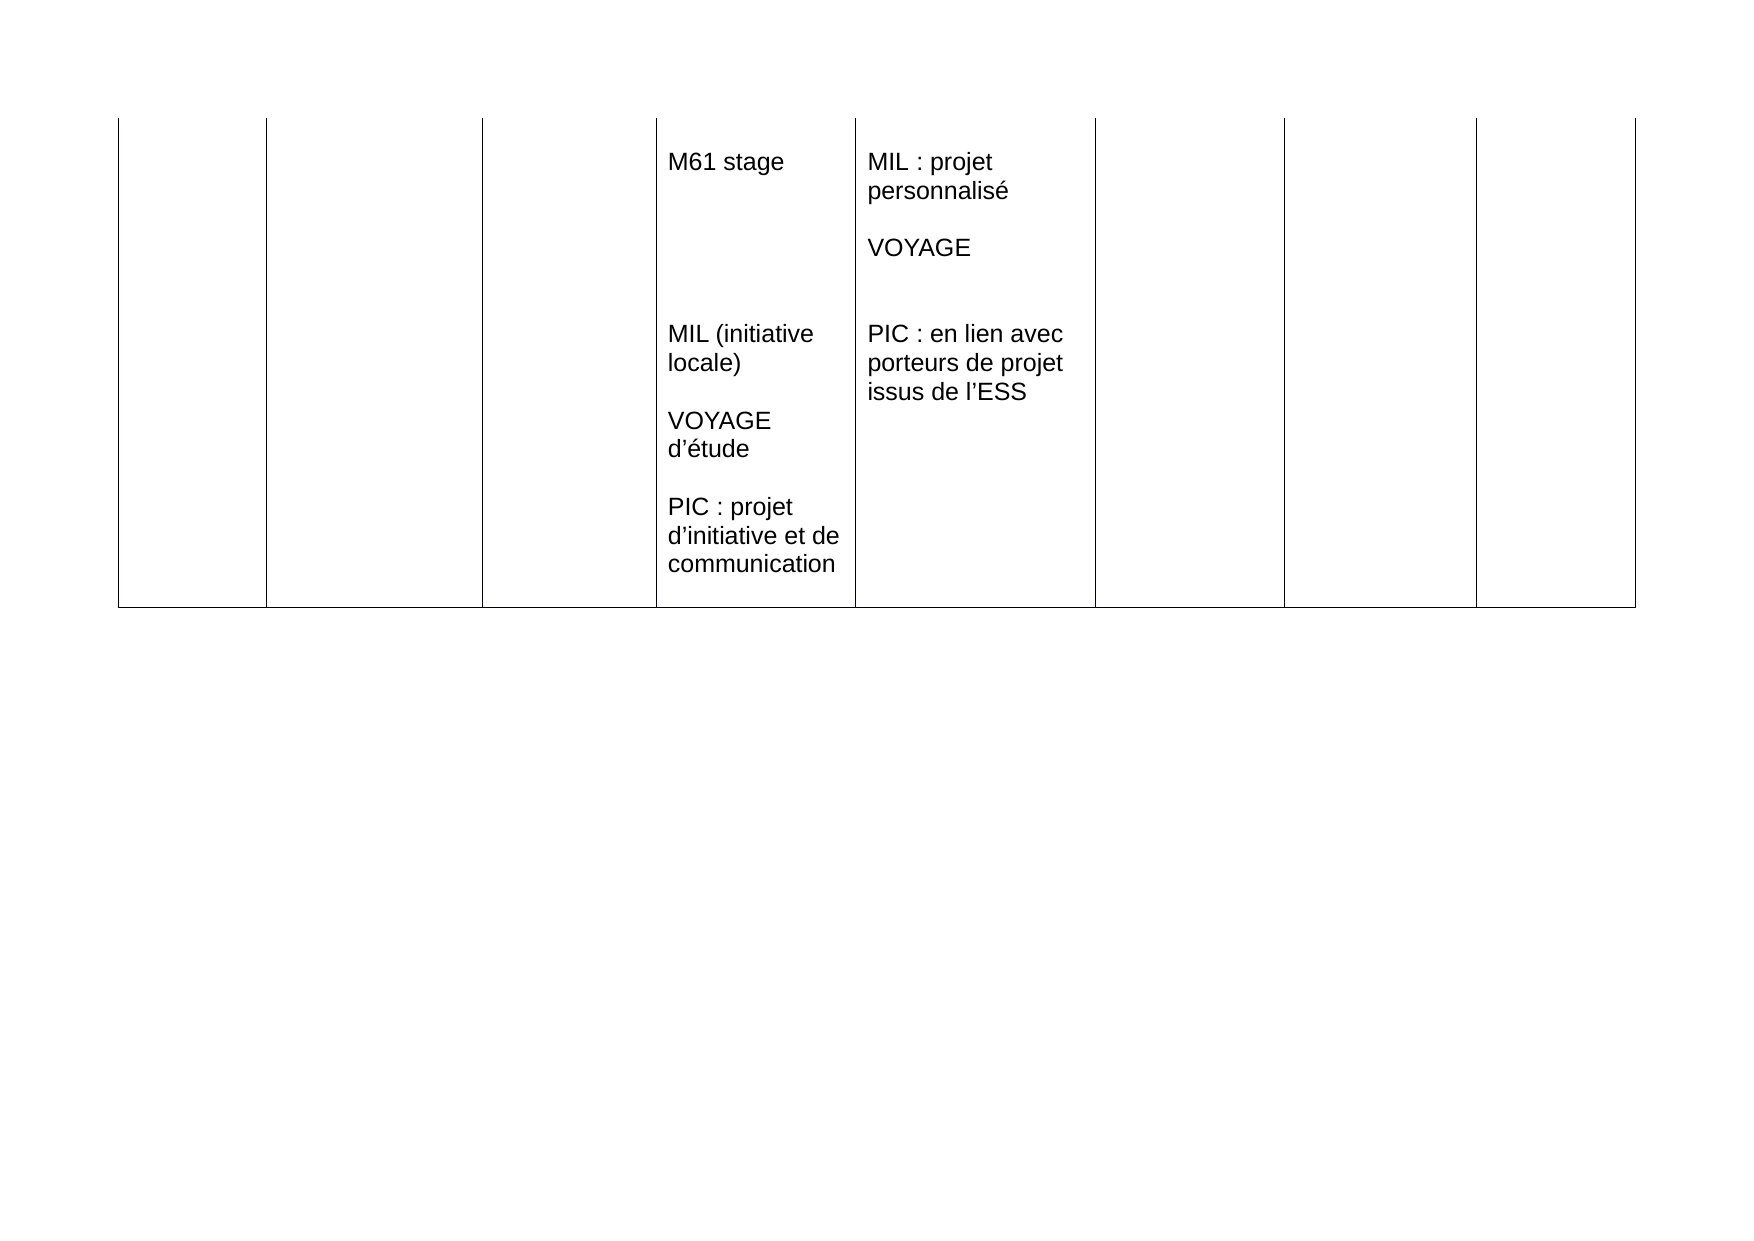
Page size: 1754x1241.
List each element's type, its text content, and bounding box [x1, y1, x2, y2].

table_cell [1477, 118, 1635, 578]
table_cell [657, 578, 855, 607]
table_cell [267, 578, 482, 607]
table_cell [483, 118, 656, 578]
table_cell [1096, 578, 1284, 607]
table_cell [856, 578, 1095, 607]
table_cell [119, 578, 266, 607]
table_cell MIL : projet personnalisé VOYAGE PIC : en lien avec porteurs de projet issus de l’ESS [856, 118, 1095, 578]
table_cell [119, 118, 266, 578]
table_cell [483, 578, 656, 607]
table_cell [267, 118, 482, 578]
table_cell [1285, 118, 1476, 578]
table_cell [1096, 118, 1284, 578]
table_cell [1477, 578, 1635, 607]
table_cell [1285, 578, 1476, 607]
table_cell M61 stage MIL (initiative locale) VOYAGE d’étude PIC : projet d’initiative et de communication [657, 118, 855, 578]
